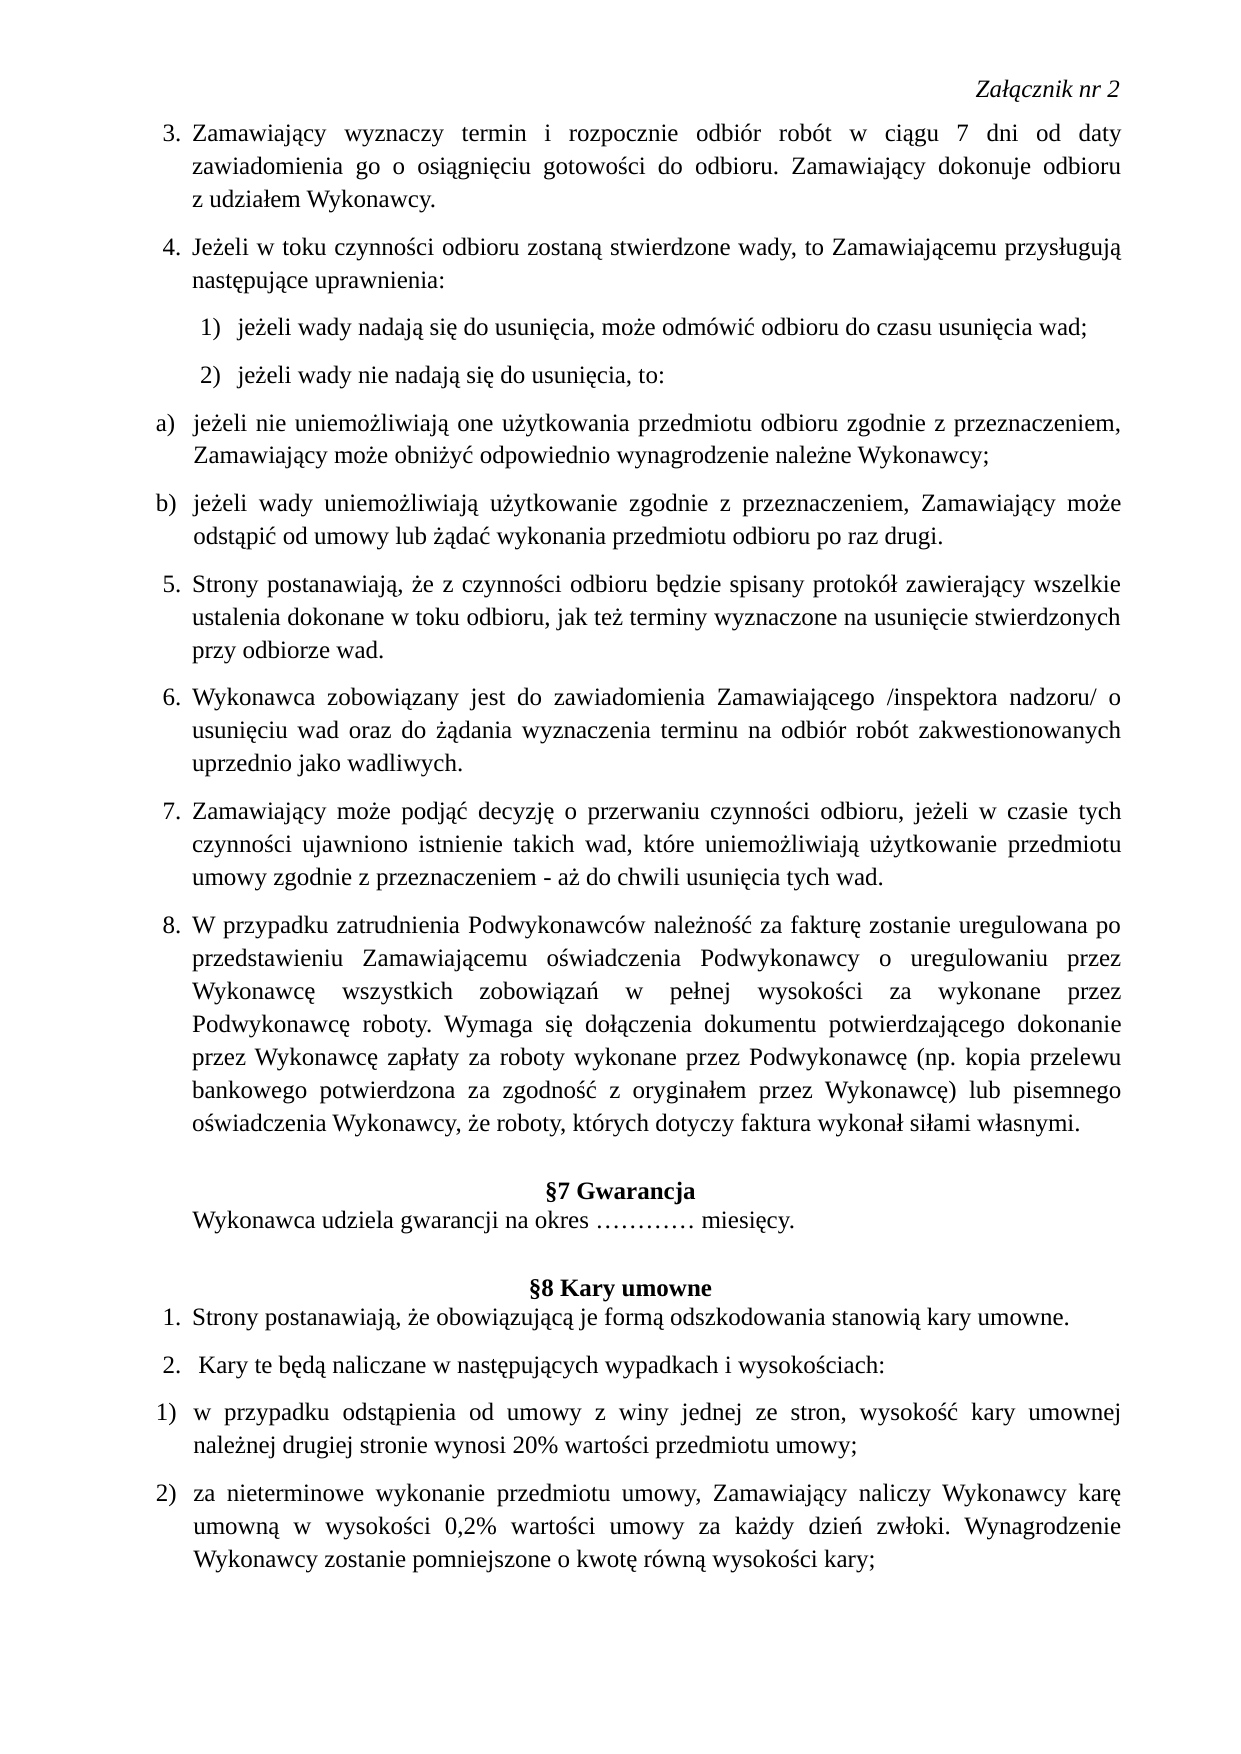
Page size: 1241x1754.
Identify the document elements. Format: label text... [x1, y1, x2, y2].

list za nieterminowe wykonanie przedmiotu umowy, Zamawiający naliczy Wykonawcy karę umowną w wysokości 0,2% wartości umowy za każdy dzień zwłoki. Wynagrodzenie Wykonawcy zostanie pomniejszone o kwotę równą wysokości kary; [156, 1478, 1122, 1573]
subtitle §8 Kary umowne [118, 1273, 1122, 1302]
list Jeżeli w toku czynności odbioru zostaną stwierdzone wady, to Zamawiającemu przysługują następujące uprawnienia: [162, 232, 1122, 293]
text Wykonawca udziela gwarancji na okres ………… miesięcy. [118, 1205, 1122, 1234]
list Wykonawca zobowiązany jest do zawiadomienia Zamawiającego /inspektora nadzoru/ o usunięciu wad oraz do żądania wyznaczenia terminu na odbiór robót zakwestionowanych uprzednio jako wadliwych. [162, 682, 1122, 777]
list jeżeli wady nie nadają się do usunięcia, to: [200, 360, 1122, 389]
list Strony postanawiają, że z czynności odbioru będzie spisany protokół zawierający wszelkie ustalenia dokonane w toku odbioru, jak też terminy wyznaczone na usunięcie stwierdzonych przy odbiorze wad. [162, 569, 1122, 664]
list jeżeli wady uniemożliwiają użytkowanie zgodnie z przeznaczeniem, Zamawiający może odstąpić od umowy lub żądać wykonania przedmiotu odbioru po raz drugi. [156, 488, 1122, 550]
list w przypadku odstąpienia od umowy z winy jednej ze stron, wysokość kary umownej należnej drugiej stronie wynosi 20% wartości przedmiotu umowy; [156, 1397, 1122, 1459]
list Kary te będą naliczane w następujących wypadkach i wysokościach: [162, 1350, 1122, 1379]
subtitle §7 Gwarancja [118, 1176, 1122, 1205]
list Zamawiający może podjąć decyzję o przerwaniu czynności odbioru, jeżeli w czasie tych czynności ujawniono istnienie takich wad, które uniemożliwiają użytkowanie przedmiotu umowy zgodnie z przeznaczeniem - aż do chwili usunięcia tych wad. [162, 796, 1122, 891]
list jeżeli wady nadają się do usunięcia, może odmówić odbioru do czasu usunięcia wad; [200, 312, 1122, 341]
list jeżeli nie uniemożliwiają one użytkowania przedmiotu odbioru zgodnie z przeznaczeniem, Zamawiający może obniżyć odpowiednio wynagrodzenie należne Wykonawcy; [156, 408, 1122, 469]
list Strony postanawiają, że obowiązującą je formą odszkodowania stanowią kary umowne. [162, 1302, 1122, 1331]
list Zamawiający wyznaczy termin i rozpocznie odbiór robót w ciągu 7 dni od daty zawiadomienia go o osiągnięciu gotowości do odbioru. Zamawiający dokonuje odbioru z udziałem Wykonawcy. [162, 118, 1122, 213]
list W przypadku zatrudnienia Podwykonawców należność za fakturę zostanie uregulowana po przedstawieniu Zamawiającemu oświadczenia Podwykonawcy o uregulowaniu przez Wykonawcę wszystkich zobowiązań w pełnej wysokości za wykonane przez Podwykonawcę roboty. Wymaga się dołączenia dokumentu potwierdzającego dokonanie przez Wykonawcę zapłaty za roboty wykonane przez Podwykonawcę (np. kopia przelewu bankowego potwierdzona za zgodność z oryginałem przez Wykonawcę) lub pisemnego oświadczenia Wykonawcy, że roboty, których dotyczy faktura wykonał siłami własnymi. [162, 910, 1122, 1137]
